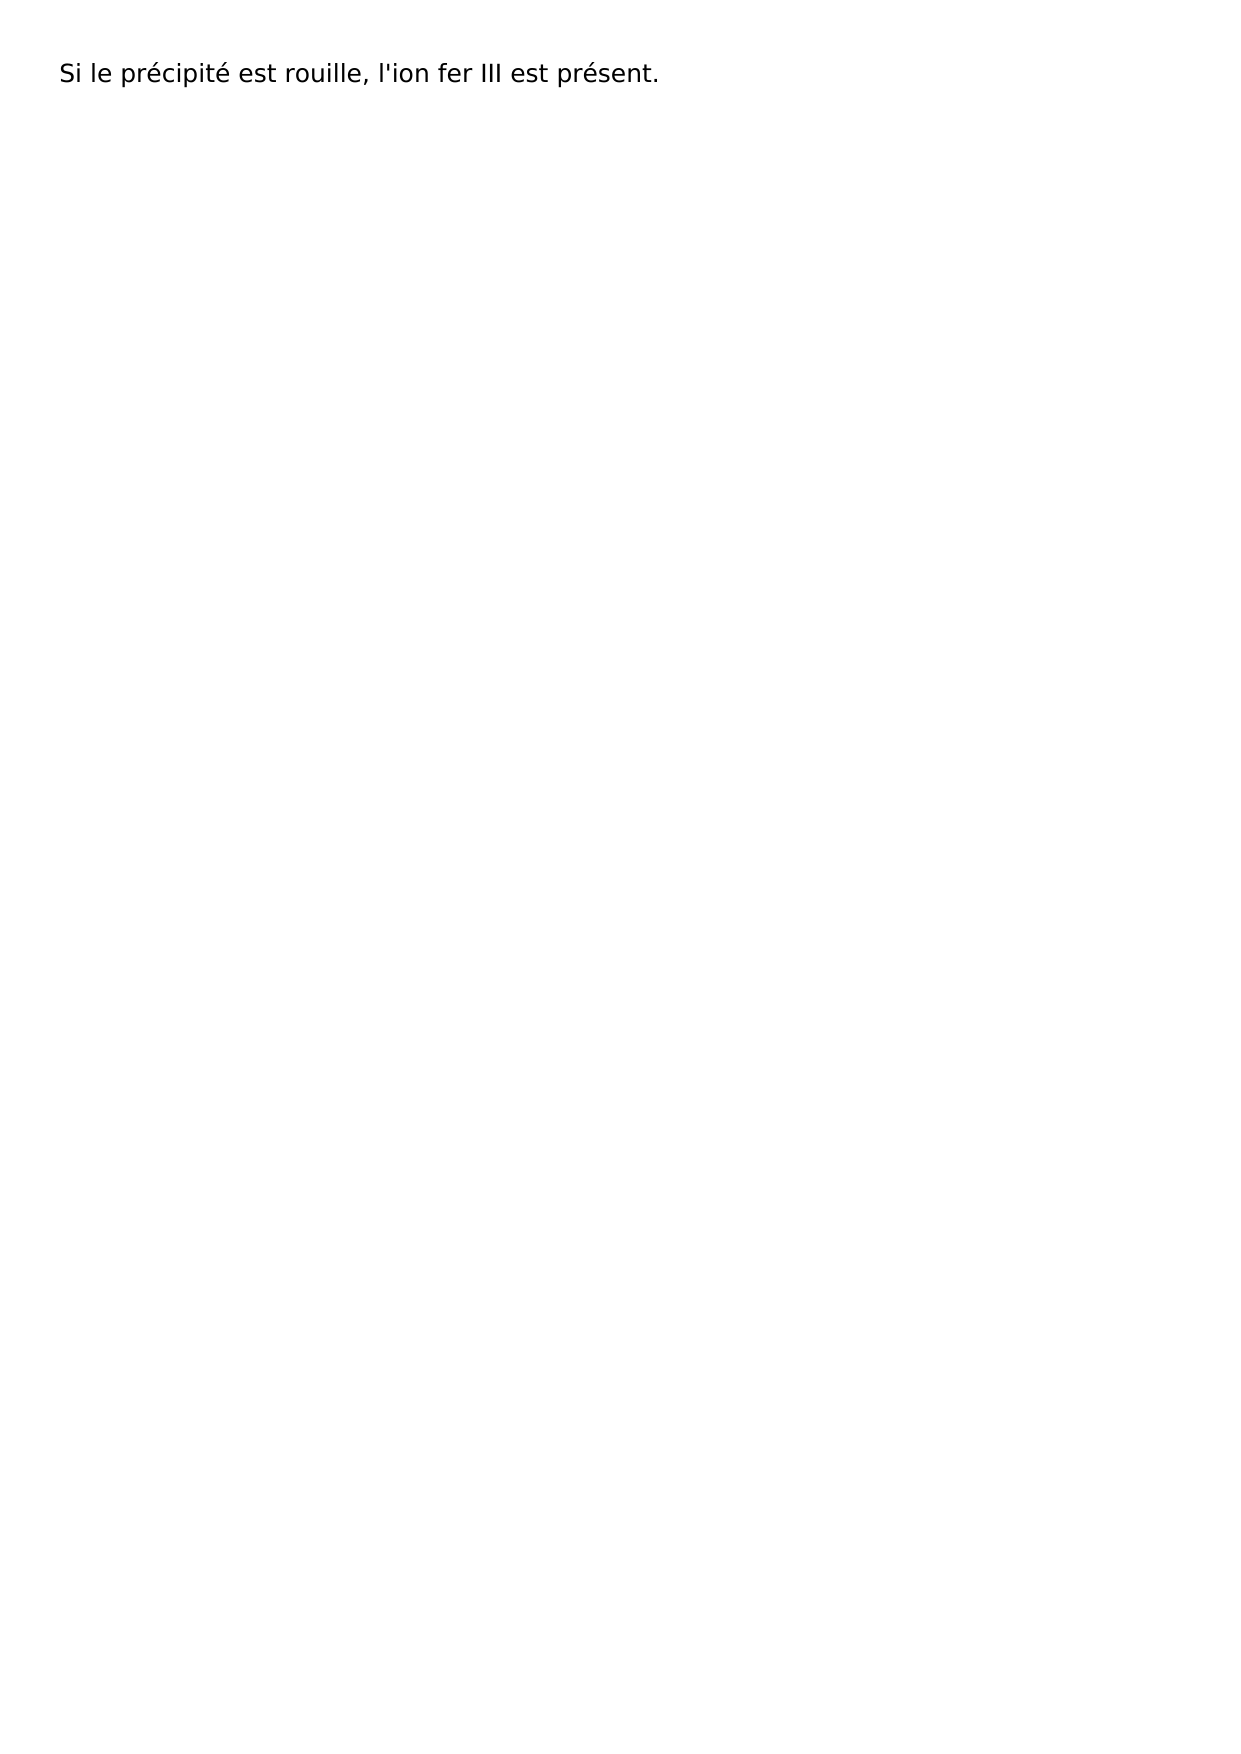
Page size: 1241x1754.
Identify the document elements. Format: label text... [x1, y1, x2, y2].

text Si le précipité est rouille, l'ion fer III est présent. [59, 59, 1181, 88]
